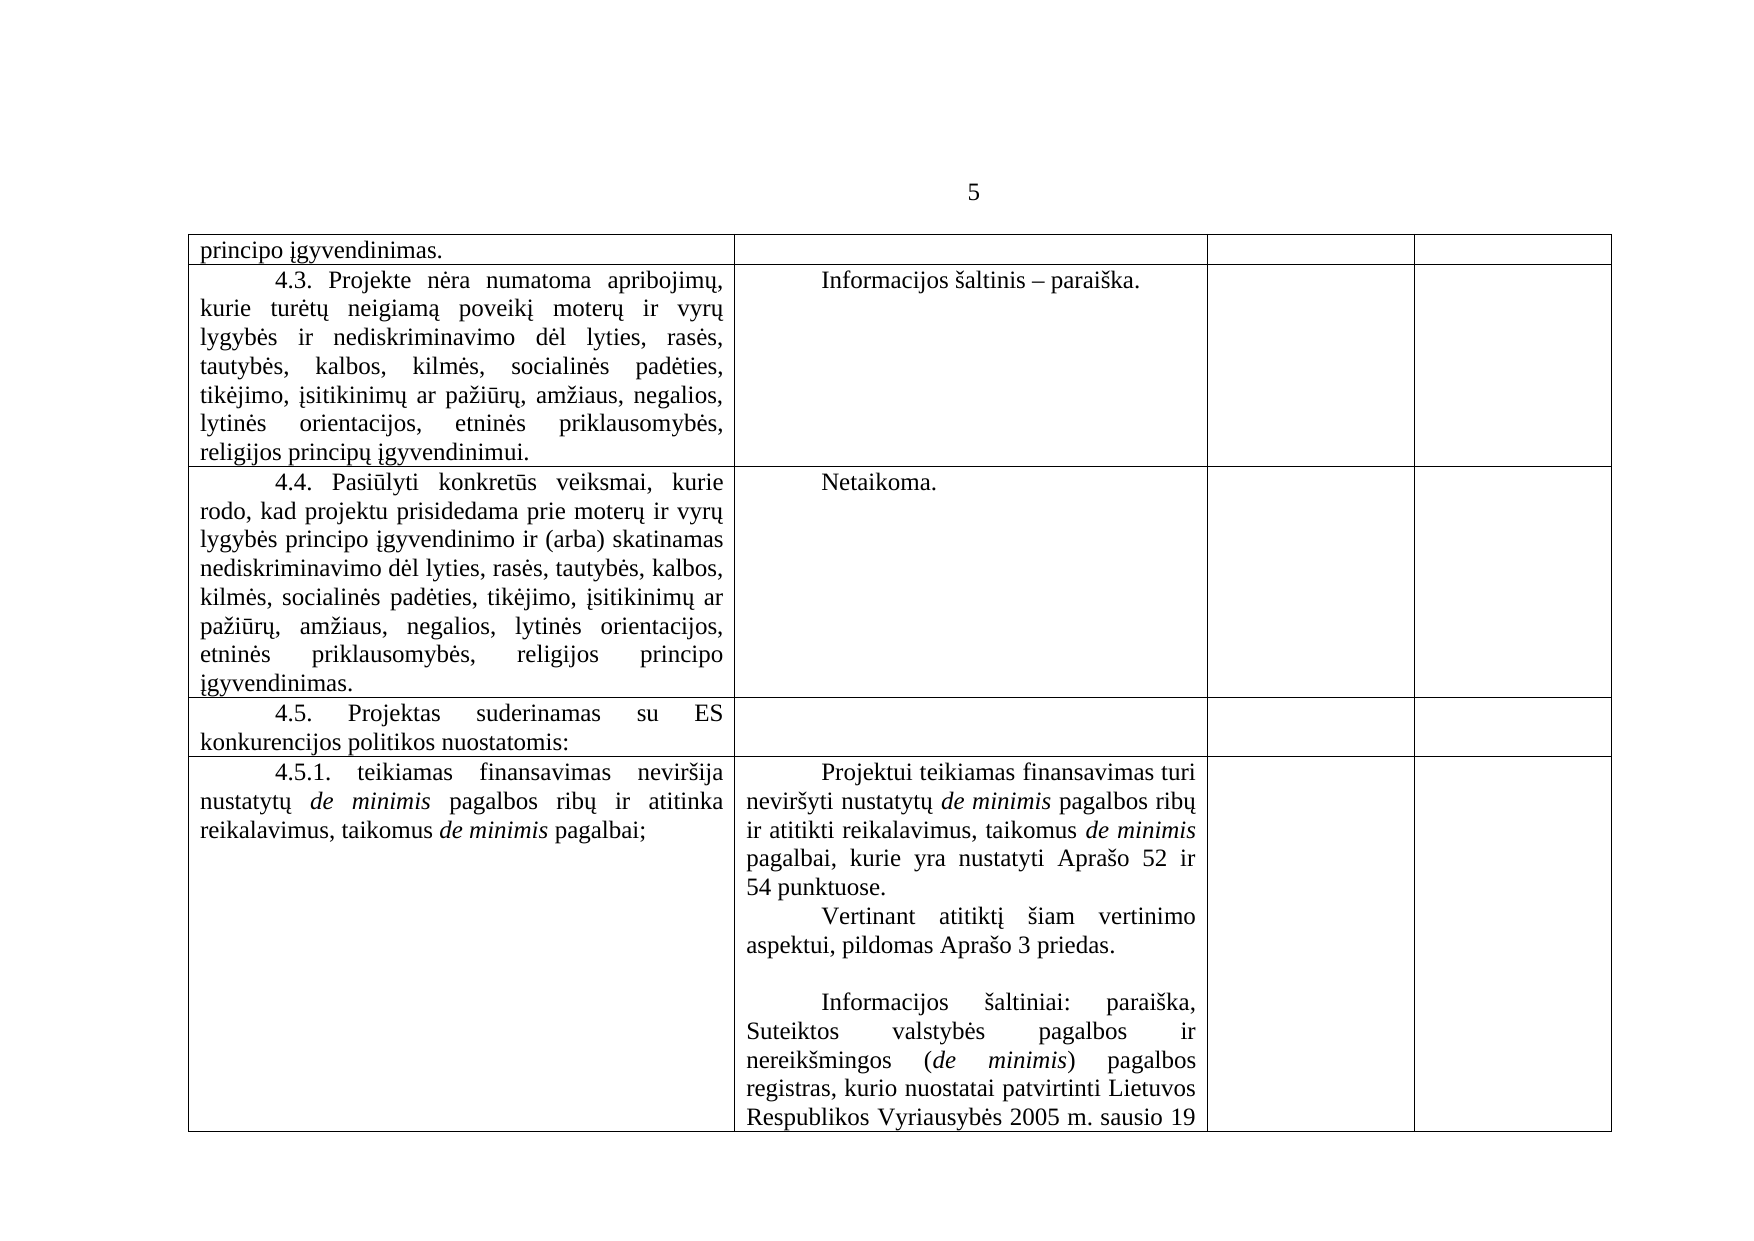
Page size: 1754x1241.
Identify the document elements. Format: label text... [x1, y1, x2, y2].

table_cell [735, 235, 1207, 264]
table_cell [1208, 235, 1414, 264]
table_cell [1415, 235, 1611, 264]
table_cell 4.5. Projektas suderinamas su ES konkurencijos politikos nuostatomis: [189, 698, 734, 756]
table_cell [1415, 265, 1611, 466]
table_cell Projektui teikiamas finansavimas turi neviršyti nustatytų de minimis pagalbos ribų ir atitikti reikalavimus, taikomus de minimis pagalbai, kurie yra nustatyti Aprašo 52 ir 54 punktuose. Vertinant atitiktį šiam vertinimo aspektui, pildomas Aprašo 3 priedas. Informacijos šaltiniai: paraiška, Suteiktos valstybės pagalbos ir nereikšmingos (de minimis) pagalbos registras, kurio nuostatai patvirtinti Lietuvos Respublikos Vyriausybės 2005 m. sausio 19 [735, 757, 1207, 1131]
table_cell Informacijos šaltinis – paraiška. [735, 265, 1207, 466]
table_cell [1208, 467, 1414, 697]
table_cell 4.4. Pasiūlyti konkretūs veiksmai, kurie rodo, kad projektu prisidedama prie moterų ir vyrų lygybės principo įgyvendinimo ir (arba) skatinamas nediskriminavimo dėl lyties, rasės, tautybės, kalbos, kilmės, socialinės padėties, tikėjimo, įsitikinimų ar pažiūrų, amžiaus, negalios, lytinės orientacijos, etninės priklausomybės, religijos principo įgyvendinimas. [189, 467, 734, 697]
table_cell 4.3. Projekte nėra numatoma apribojimų, kurie turėtų neigiamą poveikį moterų ir vyrų lygybės ir nediskriminavimo dėl lyties, rasės, tautybės, kalbos, kilmės, socialinės padėties, tikėjimo, įsitikinimų ar pažiūrų, amžiaus, negalios, lytinės orientacijos, etninės priklausomybės, religijos principų įgyvendinimui. [189, 265, 734, 466]
table_cell [1208, 698, 1414, 756]
table_cell Netaikoma. [735, 467, 1207, 697]
table_cell [1208, 265, 1414, 466]
table_cell principo įgyvendinimas. [189, 235, 734, 264]
table_cell 4.5.1. teikiamas finansavimas neviršija nustatytų de minimis pagalbos ribų ir atitinka reikalavimus, taikomus de minimis pagalbai; [189, 757, 734, 1131]
table_cell [1415, 757, 1611, 1131]
table_cell [735, 698, 1207, 756]
table_cell [1415, 698, 1611, 756]
table_cell [1415, 467, 1611, 697]
table_cell [1208, 757, 1414, 1131]
